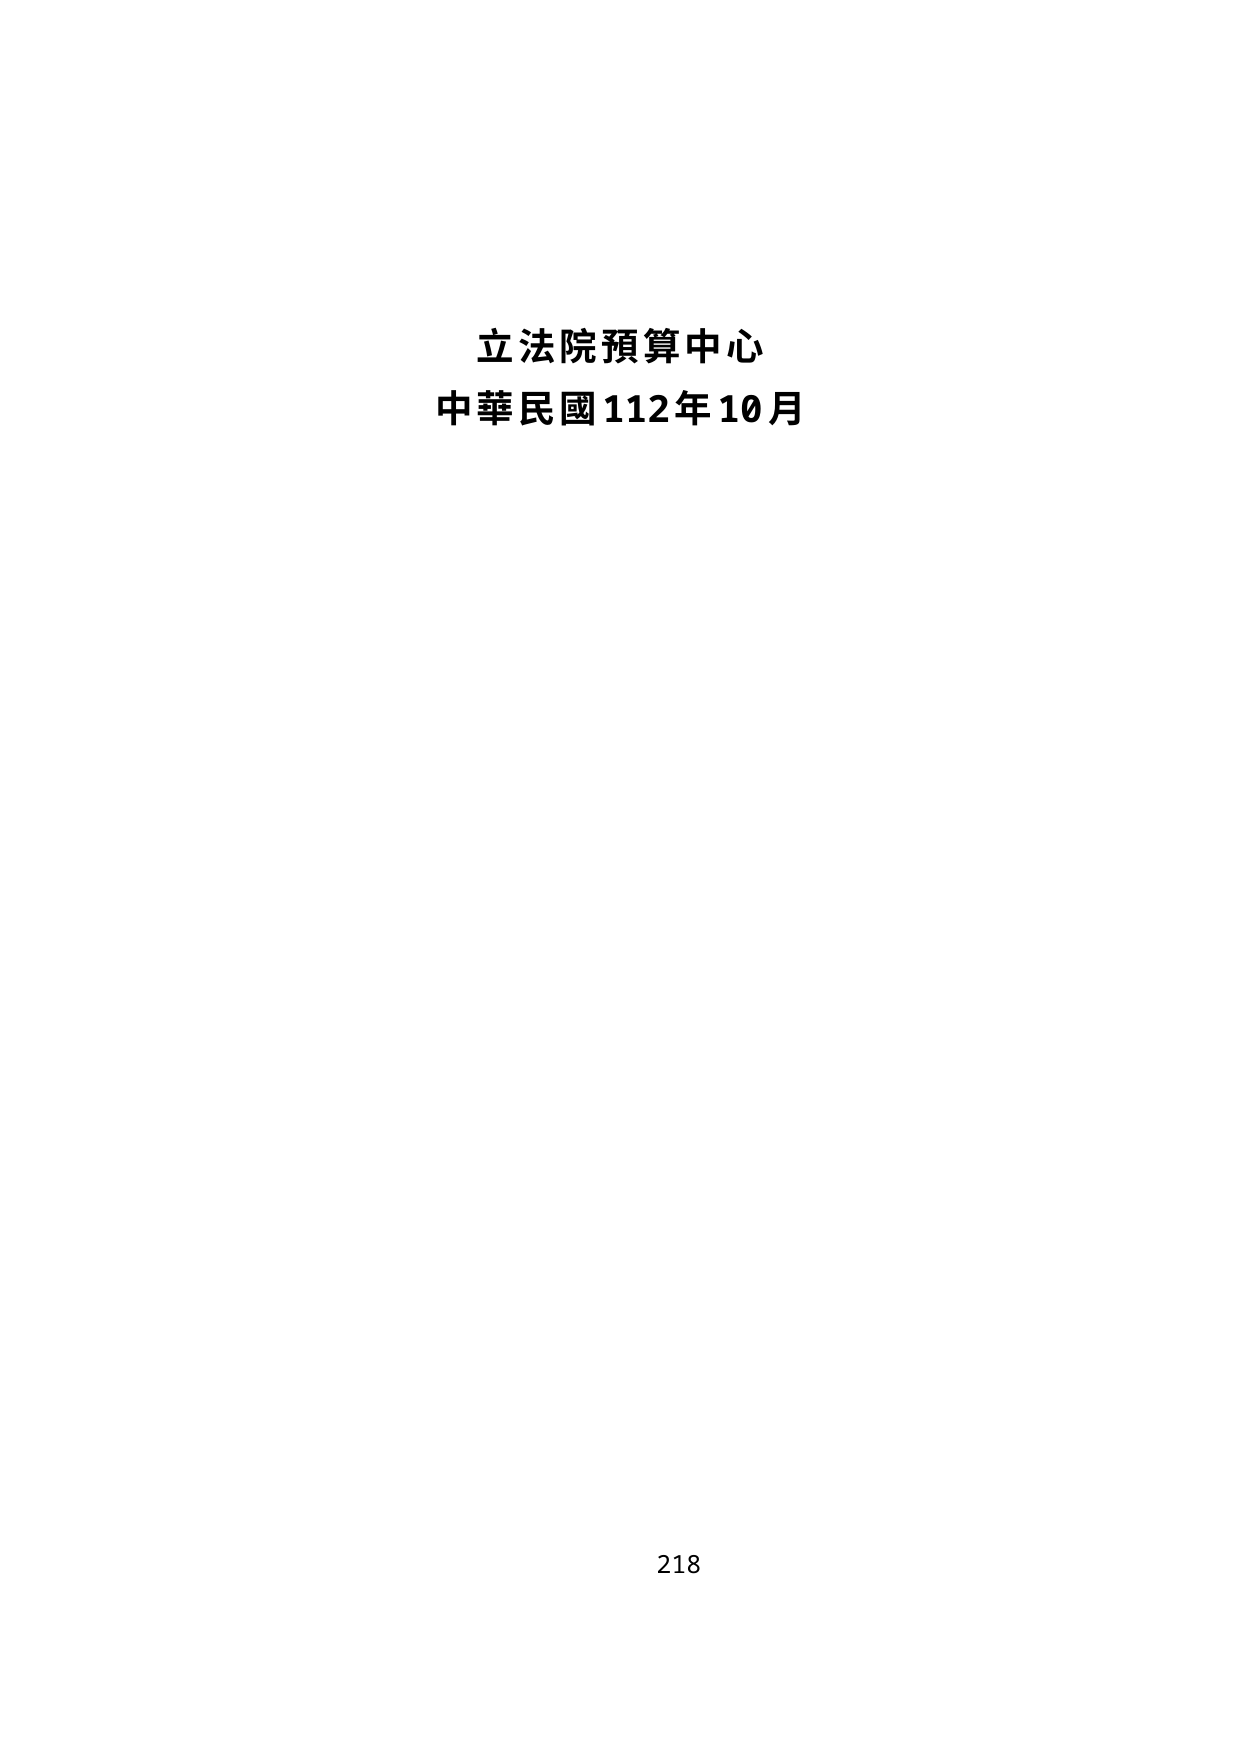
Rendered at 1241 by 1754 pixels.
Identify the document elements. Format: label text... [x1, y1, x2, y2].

text 中華民國112年10月 [177, 365, 1063, 427]
text 立法院預算中心 [177, 302, 1063, 365]
